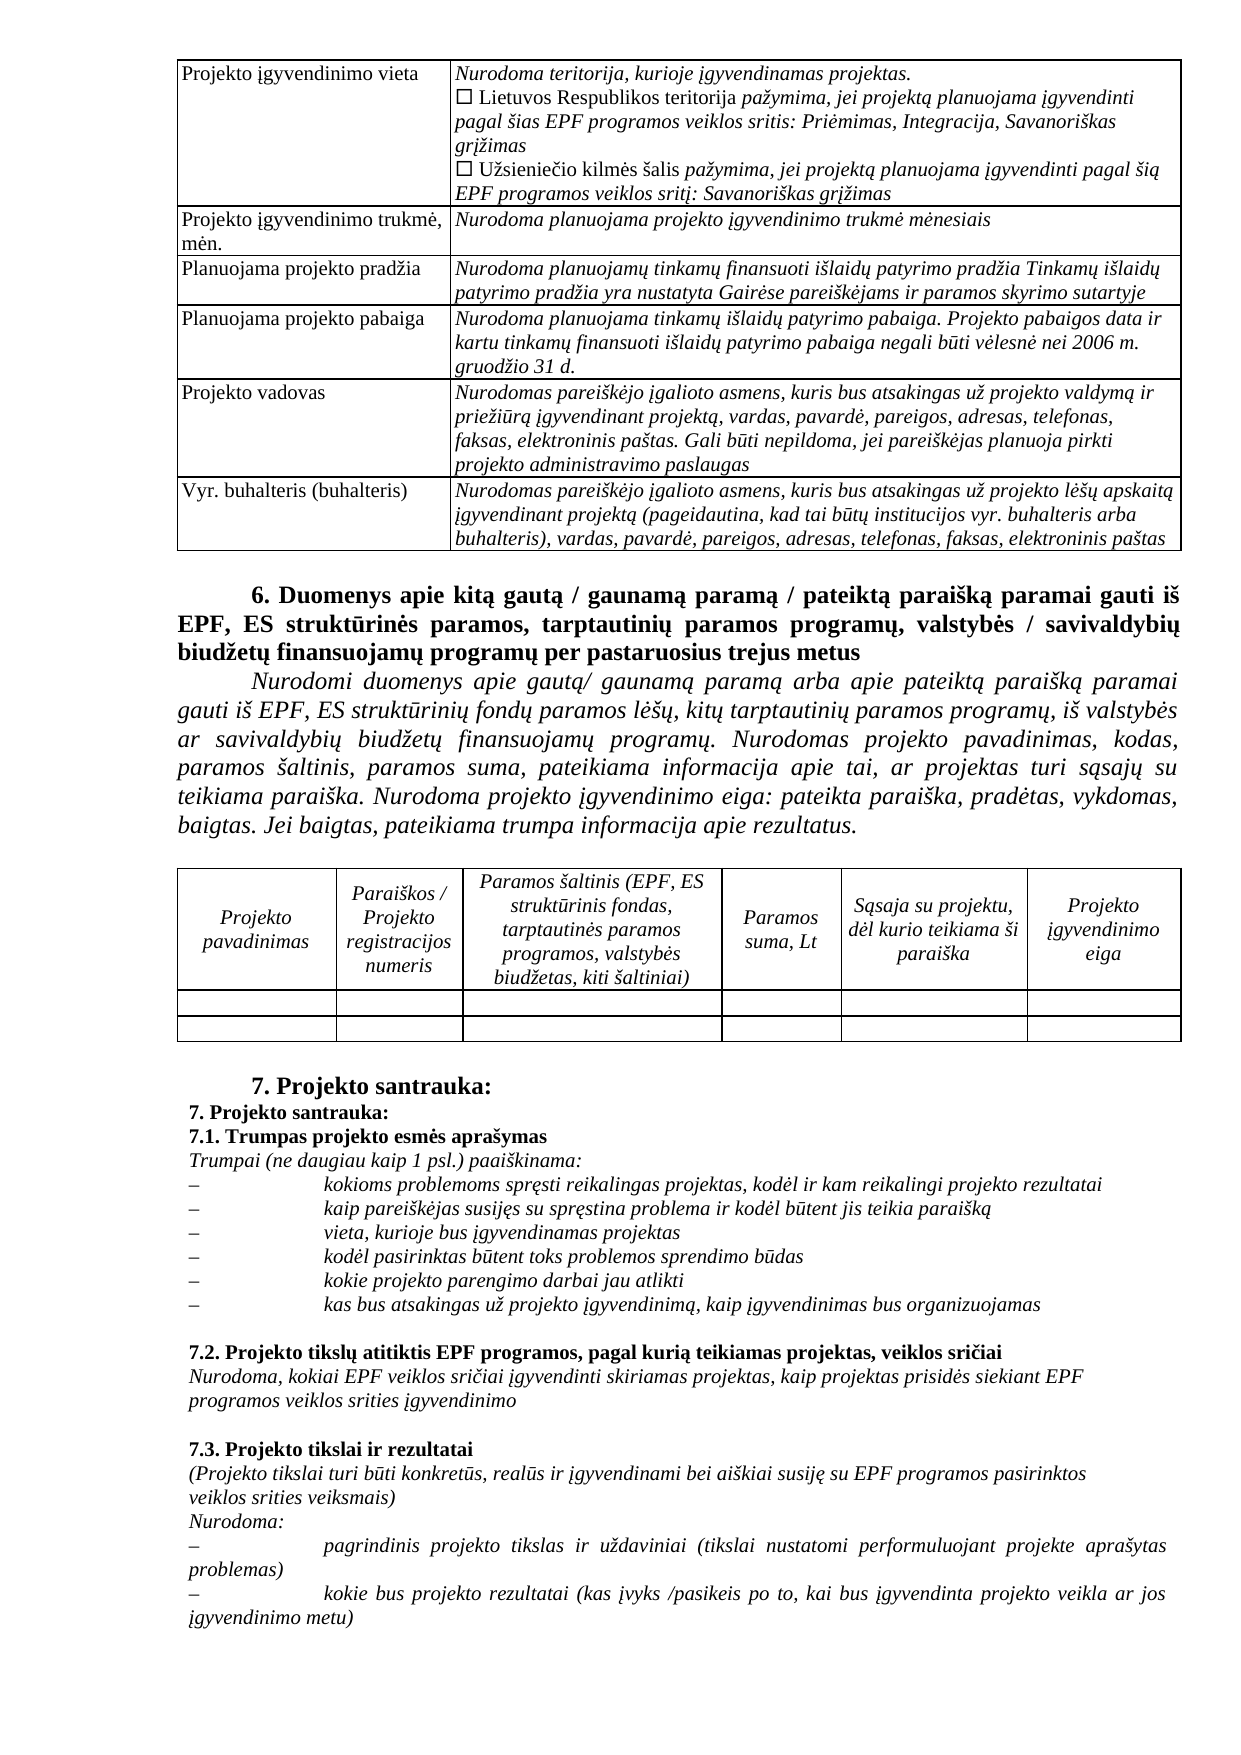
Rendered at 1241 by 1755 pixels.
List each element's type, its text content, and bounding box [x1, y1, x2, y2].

table_header 7. Projekto santrauka: 7.1. Trumpas projekto esmės aprašymas Trumpai (ne daugiau kaip 1 psl.) paaiškinama: – kokioms problemoms spręsti reikalingas projektas, kodėl ir kam reikalingi projekto rezultatai – kaip pareiškėjas susijęs su spręstina problema ir kodėl būtent jis teikia paraišką – vieta, kurioje bus įgyvendinamas projektas – kodėl pasirinktas būtent toks problemos sprendimo būdas – kokie projekto parengimo darbai jau atlikti – kas bus atsakingas už projekto įgyvendinimą, kaip įgyvendinimas bus organizuojamas 7.2. Projekto tikslų atitiktis EPF programos, pagal kurią teikiamas projektas, veiklos sričiai Nurodoma, kokiai EPF veiklos sričiai įgyvendinti skiriamas projektas, kaip projektas prisidės siekiant EPF programos veiklos srities įgyvendinimo 7.3. Projekto tikslai ir rezultatai (Projekto tikslai turi būti konkretūs, realūs ir įgyvendinami bei aiškiai susiję su EPF programos pasirinktos veiklos srities veiksmais) Nurodoma: – pagrindinis projekto tikslas ir uždaviniai (tikslai nustatomi performuluojant projekte aprašytas problemas) – kokie bus projekto rezultatai (kas įvyks /pasikeis po to, kai bus įgyvendinta projekto veikla ar jos įgyvendinimo metu) [177, 1100, 1181, 1629]
table_cell [837, 991, 841, 1015]
table_cell Vyr. buhalteris (buhalteris) [178, 478, 450, 550]
table_cell Planuojama projekto pradžia [178, 256, 450, 304]
table_cell Planuojama projekto pabaiga [178, 306, 450, 378]
text Nurodomi duomenys apie gautą/ gaunamą paramą arba apie pateiktą paraišką paramai gauti iš EPF, ES struktūrinių fondų paramos lėšų, kitų tarptautinių paramos programų, iš valstybės ar savivaldybių biudžetų finansuojamų programų. Nurodomas projekto pavadinimas, kodas, paramos šaltinis, paramos suma, pateikiama informacija apie tai, ar projektas turi sąsajų su teikiama paraiška. Nurodoma projekto įgyvendinimo eiga: pateikta paraiška, pradėtas, vykdomas, baigtas. Jei baigtas, pateikiama trumpa informacija apie rezultatus. [177, 666, 1181, 839]
table_cell Projekto vadovas [178, 380, 450, 476]
table_cell [1023, 1017, 1027, 1041]
table_cell Projekto įgyvendinimo vieta [178, 61, 450, 205]
table_cell [332, 991, 336, 1015]
table_cell [1028, 1017, 1032, 1041]
table_cell [837, 1017, 841, 1041]
table_cell Nurodoma planuojama projekto įgyvendinimo trukmė mėnesiais [451, 207, 1180, 255]
table_cell [332, 1017, 336, 1041]
table_cell [1023, 991, 1027, 1015]
table_header Paraiškos / Projekto registracijos numeris [337, 869, 462, 989]
table_cell [842, 991, 846, 1015]
table_cell [842, 1017, 846, 1041]
table_header Projekto įgyvendinimo eiga [1028, 869, 1180, 989]
text 7. Projekto santrauka: [177, 1071, 1181, 1100]
table_header Paramos suma, Lt [723, 869, 841, 989]
table_header Projekto pavadinimas [178, 869, 336, 989]
table_cell [337, 991, 341, 1015]
table_cell [337, 1017, 341, 1041]
table_header Sąsaja su projektu, dėl kurio teikiama ši paraiška [842, 869, 1027, 989]
text 6. Duomenys apie kitą gautą / gaunamą paramą / pateiktą paraišką paramai gauti iš EPF, ES struktūrinės paramos, tarptautinių paramos programų, valstybės / savivaldybių biudžetų finansuojamų programų per pastaruosius trejus metus [177, 580, 1181, 666]
table_cell [1028, 991, 1032, 1015]
